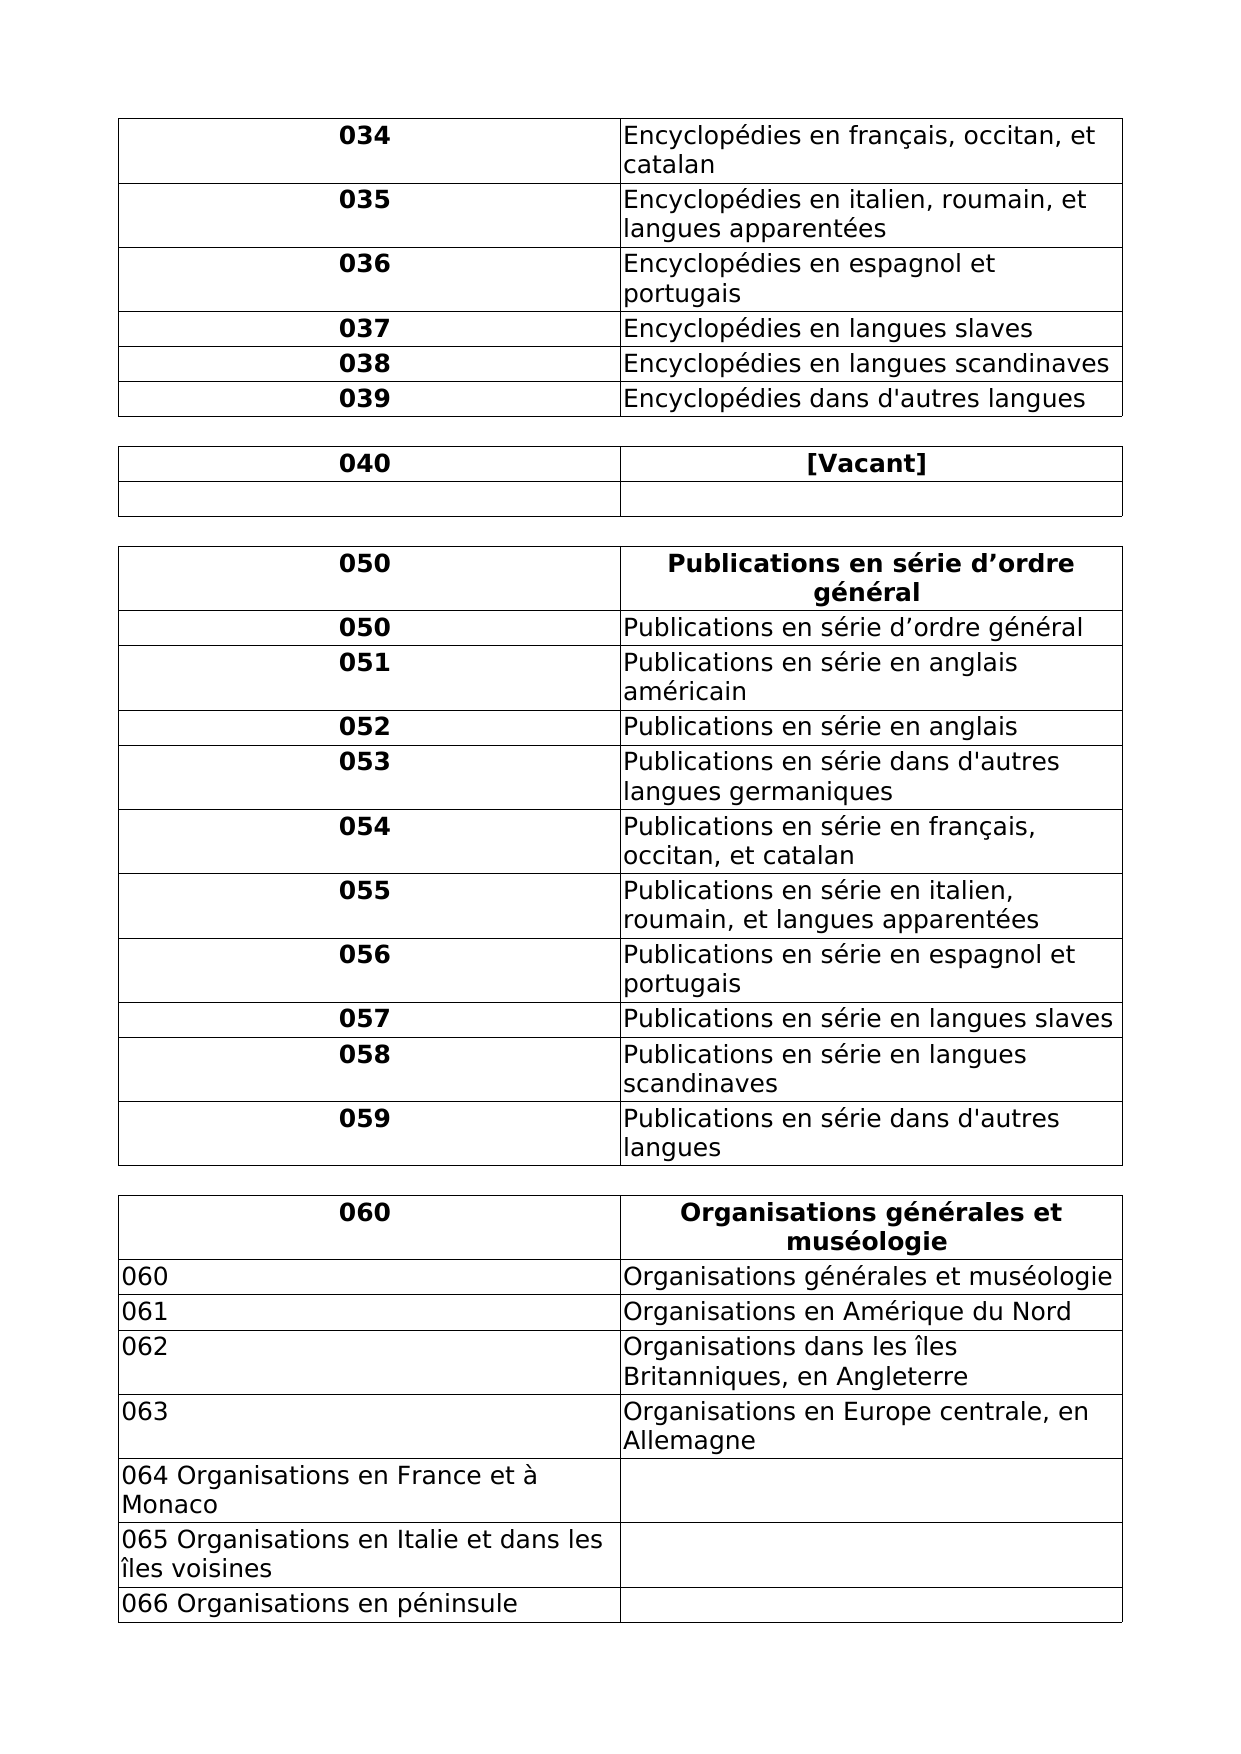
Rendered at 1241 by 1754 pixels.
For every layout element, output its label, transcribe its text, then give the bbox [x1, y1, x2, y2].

table_cell [621, 482, 1122, 516]
table_cell 037 [119, 312, 620, 346]
table_cell 036 [119, 248, 620, 311]
table_header Publications en série d’ordre général [621, 547, 1122, 610]
table_header 050 [119, 547, 620, 610]
table_cell 053 [119, 746, 620, 809]
table_cell Publications en série en espagnol et portugais [621, 939, 1122, 1002]
table_cell [621, 1523, 1122, 1587]
table_cell 038 [119, 347, 620, 381]
table_cell 057 [119, 1003, 620, 1037]
table_cell 064 Organisations en France et à Monaco [119, 1459, 620, 1522]
table_cell 056 [119, 939, 620, 1002]
table_cell Publications en série en langues slaves [621, 1003, 1122, 1037]
table_cell Encyclopédies dans d'autres langues [621, 382, 1122, 416]
table_cell Encyclopédies en français, occitan, et catalan [621, 119, 1122, 182]
table_cell 052 [119, 711, 620, 744]
table_cell Publications en série dans d'autres langues germaniques [621, 746, 1122, 809]
table_header 040 [119, 447, 620, 481]
table_header 060 [119, 1196, 620, 1259]
table_cell Publications en série en anglais [621, 711, 1122, 744]
table_cell Organisations générales et muséologie [621, 1260, 1122, 1294]
table_cell Publications en série en anglais américain [621, 646, 1122, 709]
table_cell Publications en série en langues scandinaves [621, 1038, 1122, 1101]
table_header [Vacant] [621, 447, 1122, 481]
table_cell Encyclopédies en espagnol et portugais [621, 248, 1122, 311]
table_cell [119, 482, 620, 516]
table_cell 058 [119, 1038, 620, 1101]
table_cell Publications en série dans d'autres langues [621, 1102, 1122, 1165]
table_cell Publications en série en français, occitan, et catalan [621, 810, 1122, 873]
table_cell 061 [119, 1295, 620, 1329]
table_header Organisations générales et muséologie [621, 1196, 1122, 1259]
table_cell 050 [119, 611, 620, 645]
table_cell Encyclopédies en italien, roumain, et langues apparentées [621, 184, 1122, 247]
table_cell [621, 1588, 1122, 1622]
table_cell 059 [119, 1102, 620, 1165]
table_cell Publications en série en italien, roumain, et langues apparentées [621, 874, 1122, 937]
table_cell [621, 1459, 1122, 1522]
table_cell 039 [119, 382, 620, 416]
table_cell 063 [119, 1395, 620, 1458]
table_cell Organisations dans les îles Britanniques, en Angleterre [621, 1331, 1122, 1394]
table_cell 060 [119, 1260, 620, 1294]
table_cell 034 [119, 119, 620, 182]
table_cell 035 [119, 184, 620, 247]
table_cell Publications en série d’ordre général [621, 611, 1122, 645]
table_cell 051 [119, 646, 620, 709]
table_cell 055 [119, 874, 620, 937]
table_cell Encyclopédies en langues scandinaves [621, 347, 1122, 381]
table_cell 065 Organisations en Italie et dans les îles voisines [119, 1523, 620, 1587]
table_cell Organisations en Amérique du Nord [621, 1295, 1122, 1329]
table_cell 054 [119, 810, 620, 873]
table_cell Encyclopédies en langues slaves [621, 312, 1122, 346]
table_cell 066 Organisations en péninsule [119, 1588, 620, 1622]
table_cell Organisations en Europe centrale, en Allemagne [621, 1395, 1122, 1458]
table_cell 062 [119, 1331, 620, 1394]
